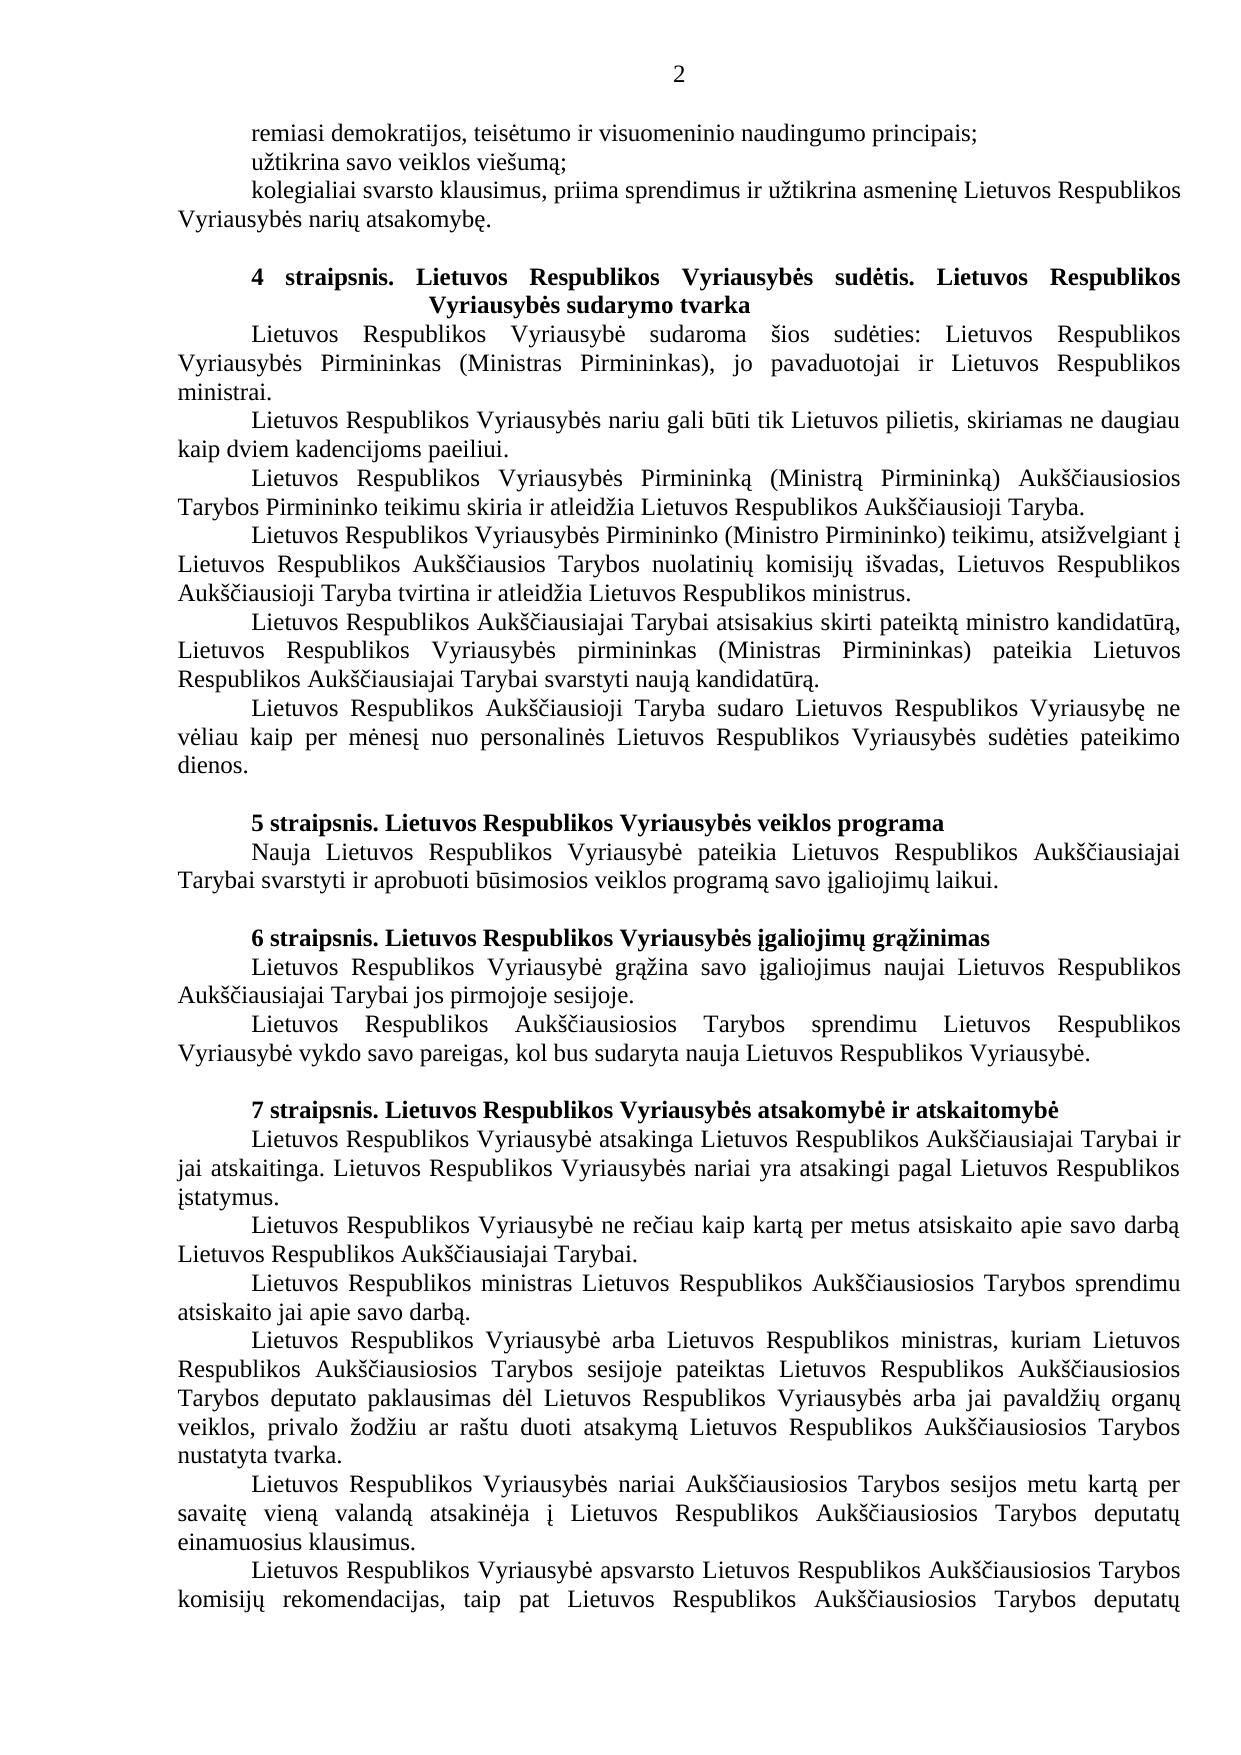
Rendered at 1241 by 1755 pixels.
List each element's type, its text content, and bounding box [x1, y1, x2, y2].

text Lietuvos Respublikos Vyriausybės Pirmininko (Ministro Pirmininko) teikimu, atsižvelgiant į Lietuvos Respublikos Aukščiausios Tarybos nuolatinių komisijų išvadas, Lietuvos Respublikos Aukščiausioji Taryba tvirtina ir atleidžia Lietuvos Respublikos ministrus. [177, 521, 1181, 607]
text remiasi demokratijos, teisėtumo ir visuomeninio naudingumo principais; [177, 118, 1181, 147]
text Lietuvos Respublikos Vyriausybės nariai Aukščiausiosios Tarybos sesijos metu kartą per savaitę vieną valandą atsakinėja į Lietuvos Respublikos Aukščiausiosios Tarybos deputatų einamuosius klausimus. [177, 1469, 1181, 1556]
text 6 straipsnis. Lietuvos Respublikos Vyriausybės įgaliojimų grąžinimas [177, 923, 1181, 952]
text kolegialiai svarsto klausimus, priima sprendimus ir užtikrina asmeninę Lietuvos Respublikos Vyriausybės narių atsakomybę. [177, 176, 1181, 233]
text Lietuvos Respublikos Vyriausybė sudaroma šios sudėties: Lietuvos Respublikos Vyriausybės Pirmininkas (Ministras Pirmininkas), jo pavaduotojai ir Lietuvos Respublikos ministrai. [177, 319, 1181, 406]
text Lietuvos Respublikos Vyriausybė atsakinga Lietuvos Respublikos Aukščiausiajai Tarybai ir jai atskaitinga. Lietuvos Respublikos Vyriausybės nariai yra atsakingi pagal Lietuvos Respublikos įstatymus. [177, 1124, 1181, 1211]
text 7 straipsnis. Lietuvos Respublikos Vyriausybės atsakomybė ir atskaitomybė [177, 1096, 1181, 1124]
text Lietuvos Respublikos Vyriausybės nariu gali būti tik Lietuvos pilietis, skiriamas ne daugiau kaip dviem kadencijoms paeiliui. [177, 406, 1181, 463]
text Lietuvos Respublikos Vyriausybė apsvarsto Lietuvos Respublikos Aukščiausiosios Tarybos komisijų rekomendacijas, taip pat Lietuvos Respublikos Aukščiausiosios Tarybos deputatų [177, 1556, 1181, 1613]
text Lietuvos Respublikos Vyriausybė grąžina savo įgaliojimus naujai Lietuvos Respublikos Aukščiausiajai Tarybai jos pirmojoje sesijoje. [177, 952, 1181, 1009]
text užtikrina savo veiklos viešumą; [177, 147, 1181, 176]
text Lietuvos Respublikos Aukščiausiajai Tarybai atsisakius skirti pateiktą ministro kandidatūrą, Lietuvos Respublikos Vyriausybės pirmininkas (Ministras Pirmininkas) pateikia Lietuvos Respublikos Aukščiausiajai Tarybai svarstyti naują kandidatūrą. [177, 607, 1181, 693]
text Nauja Lietuvos Respublikos Vyriausybė pateikia Lietuvos Respublikos Aukščiausiajai Tarybai svarstyti ir aprobuoti būsimosios veiklos programą savo įgaliojimų laikui. [177, 837, 1181, 894]
text Lietuvos Respublikos Aukščiausioji Taryba sudaro Lietuvos Respublikos Vyriausybę ne vėliau kaip per mėnesį nuo personalinės Lietuvos Respublikos Vyriausybės sudėties pateikimo dienos. [177, 693, 1181, 779]
text Lietuvos Respublikos Vyriausybė arba Lietuvos Respublikos ministras, kuriam Lietuvos Respublikos Aukščiausiosios Tarybos sesijoje pateiktas Lietuvos Respublikos Aukščiausiosios Tarybos deputato paklausimas dėl Lietuvos Respublikos Vyriausybės arba jai pavaldžių organų veiklos, privalo žodžiu ar raštu duoti atsakymą Lietuvos Respublikos Aukščiausiosios Tarybos nustatyta tvarka. [177, 1326, 1181, 1469]
text Lietuvos Respublikos Aukščiausiosios Tarybos sprendimu Lietuvos Respublikos Vyriausybė vykdo savo pareigas, kol bus sudaryta nauja Lietuvos Respublikos Vyriausybė. [177, 1009, 1181, 1067]
text Lietuvos Respublikos Vyriausybės Pirmininką (Ministrą Pirmininką) Aukščiausiosios Tarybos Pirmininko teikimu skiria ir atleidžia Lietuvos Respublikos Aukščiausioji Taryba. [177, 463, 1181, 521]
text Lietuvos Respublikos Vyriausybė ne rečiau kaip kartą per metus atsiskaito apie savo darbą Lietuvos Respublikos Aukščiausiajai Tarybai. [177, 1211, 1181, 1268]
text 4 straipsnis. Lietuvos Respublikos Vyriausybės sudėtis. Lietuvos Respublikos Vyriausybės sudarymo tvarka [251, 262, 1181, 319]
text 5 straipsnis. Lietuvos Respublikos Vyriausybės veiklos programa [177, 808, 1181, 837]
text Lietuvos Respublikos ministras Lietuvos Respublikos Aukščiausiosios Tarybos sprendimu atsiskaito jai apie savo darbą. [177, 1268, 1181, 1326]
